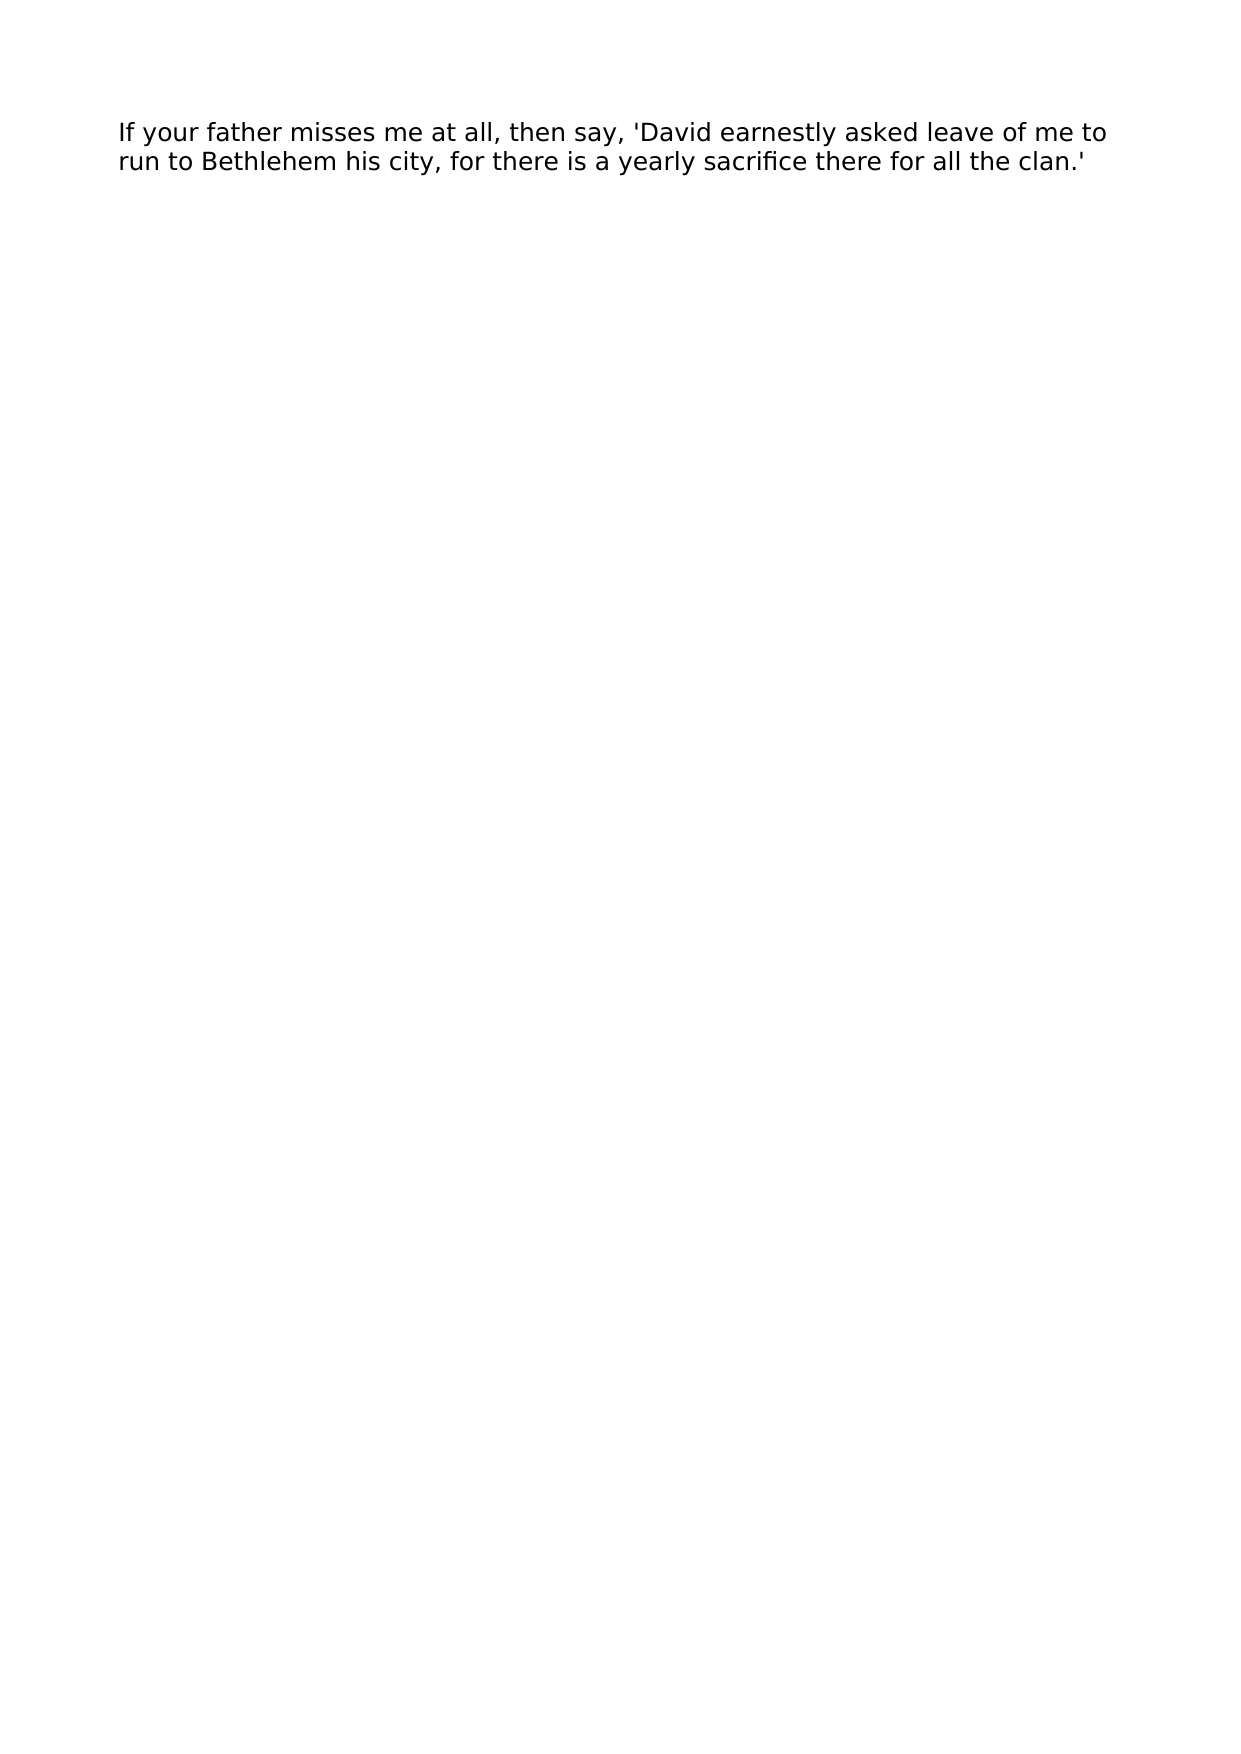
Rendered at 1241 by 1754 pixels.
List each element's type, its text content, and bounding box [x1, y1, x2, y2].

text If your father misses me at all, then say, 'David earnestly asked leave of me to run to Bethlehem his city, for there is a yearly sacrifice there for all the clan.' [118, 118, 1122, 176]
